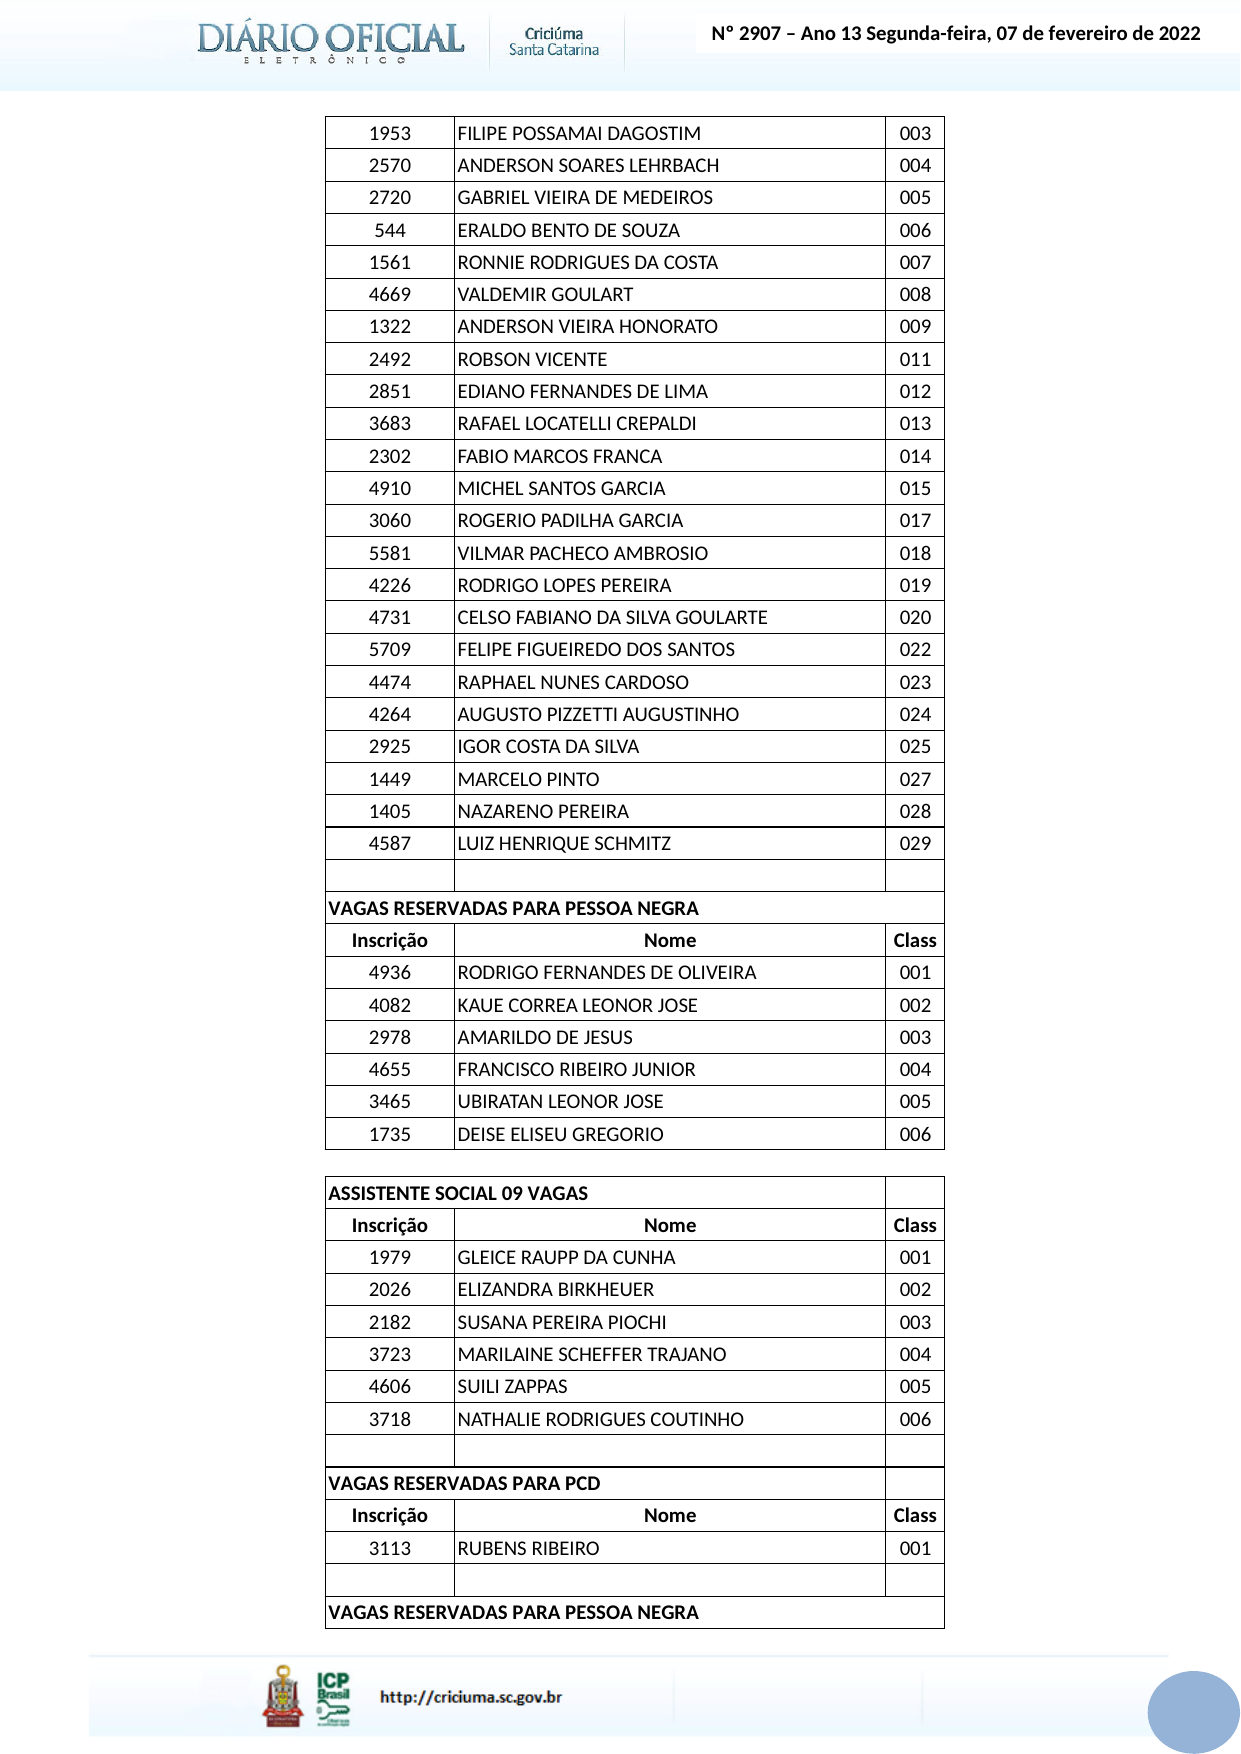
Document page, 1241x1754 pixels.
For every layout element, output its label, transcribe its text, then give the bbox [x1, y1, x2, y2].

table_cell MARILAINE SCHEFFER TRAJANO [455, 1338, 885, 1369]
table_cell NATHALIE RODRIGUES COUTINHO [455, 1403, 885, 1434]
table_cell UBIRATAN LEONOR JOSE [455, 1086, 885, 1117]
table_cell RODRIGO FERNANDES DE OLIVEIRA [455, 957, 885, 988]
table_cell 029 [886, 828, 944, 859]
table_header [886, 1177, 944, 1208]
table_cell 1405 [326, 795, 454, 826]
table_cell 025 [886, 731, 944, 762]
table_cell MICHEL SANTOS GARCIA [455, 472, 885, 503]
table_cell LUIZ HENRIQUE SCHMITZ [455, 828, 885, 859]
table_cell 2026 [326, 1274, 454, 1305]
table_cell MARCELO PINTO [455, 763, 885, 794]
table_cell [455, 1564, 885, 1596]
table_cell VILMAR PACHECO AMBROSIO [455, 537, 885, 568]
table_cell 001 [886, 1241, 944, 1273]
table_cell 005 [886, 182, 944, 213]
table_cell FABIO MARCOS FRANCA [455, 440, 885, 471]
table_cell [886, 1468, 944, 1499]
table_cell 003 [886, 1021, 944, 1052]
table_cell EDIANO FERNANDES DE LIMA [455, 375, 885, 407]
table_cell 006 [886, 1403, 944, 1434]
table_cell [886, 1435, 944, 1466]
table_cell 3683 [326, 408, 454, 439]
table_cell 014 [886, 440, 944, 471]
table_cell [326, 1435, 454, 1466]
table_cell 002 [886, 1274, 944, 1305]
table_cell ROGERIO PADILHA GARCIA [455, 505, 885, 536]
table_cell 1322 [326, 311, 454, 342]
table_cell 2302 [326, 440, 454, 471]
table_cell ERALDO BENTO DE SOUZA [455, 214, 885, 245]
table_cell 024 [886, 698, 944, 729]
table_cell FRANCISCO RIBEIRO JUNIOR [455, 1054, 885, 1085]
table_cell 003 [886, 117, 944, 148]
table_cell 4264 [326, 698, 454, 729]
table_cell Inscrição [326, 924, 454, 956]
table_cell 4655 [326, 1054, 454, 1085]
table_cell 006 [886, 1118, 944, 1149]
table_cell 4669 [326, 279, 454, 310]
table_cell 2925 [326, 731, 454, 762]
table_cell Class [886, 1209, 944, 1240]
table_cell 002 [886, 989, 944, 1020]
table_cell Nome [455, 924, 885, 956]
table_cell 1953 [326, 117, 454, 148]
table_cell 017 [886, 505, 944, 536]
table_cell 001 [886, 1532, 944, 1563]
table_header ASSISTENTE SOCIAL 09 VAGAS [326, 1177, 885, 1208]
table_cell 005 [886, 1371, 944, 1402]
table_cell 4910 [326, 472, 454, 503]
table_cell [455, 1435, 885, 1466]
table_cell 008 [886, 279, 944, 310]
table_cell 4936 [326, 957, 454, 988]
table_cell AUGUSTO PIZZETTI AUGUSTINHO [455, 698, 885, 729]
table_cell VAGAS RESERVADAS PARA PCD [326, 1468, 885, 1499]
table_cell 4226 [326, 569, 454, 600]
table_cell 3113 [326, 1532, 454, 1563]
table_cell 4082 [326, 989, 454, 1020]
table_cell 2851 [326, 375, 454, 407]
table_cell 4474 [326, 666, 454, 697]
table_cell [886, 1564, 944, 1596]
table_cell FILIPE POSSAMAI DAGOSTIM [455, 117, 885, 148]
table_cell 019 [886, 569, 944, 600]
table_cell FELIPE FIGUEIREDO DOS SANTOS [455, 634, 885, 665]
table_cell 2492 [326, 343, 454, 374]
table_cell 023 [886, 666, 944, 697]
table_cell KAUE CORREA LEONOR JOSE [455, 989, 885, 1020]
table_cell 028 [886, 795, 944, 826]
table_cell 3465 [326, 1086, 454, 1117]
table_cell 4731 [326, 601, 454, 633]
table_cell 4606 [326, 1371, 454, 1402]
table_cell 2978 [326, 1021, 454, 1052]
table_cell 5709 [326, 634, 454, 665]
table_cell RAFAEL LOCATELLI CREPALDI [455, 408, 885, 439]
table_cell NAZARENO PEREIRA [455, 795, 885, 826]
table_cell ANDERSON VIEIRA HONORATO [455, 311, 885, 342]
table_cell 2182 [326, 1306, 454, 1337]
table_cell 006 [886, 214, 944, 245]
table_cell ANDERSON SOARES LEHRBACH [455, 149, 885, 181]
table_cell Nome [455, 1209, 885, 1240]
table_cell 003 [886, 1306, 944, 1337]
table_cell 007 [886, 246, 944, 277]
table_cell RUBENS RIBEIRO [455, 1532, 885, 1563]
table_cell GABRIEL VIEIRA DE MEDEIROS [455, 182, 885, 213]
table_cell 005 [886, 1086, 944, 1117]
table_cell 544 [326, 214, 454, 245]
table_cell ELIZANDRA BIRKHEUER [455, 1274, 885, 1305]
table_cell ROBSON VICENTE [455, 343, 885, 374]
table_cell [326, 1564, 454, 1596]
table_cell 004 [886, 1338, 944, 1369]
table_cell 004 [886, 1054, 944, 1085]
table_cell 013 [886, 408, 944, 439]
table_cell 3723 [326, 1338, 454, 1369]
table_cell DEISE ELISEU GREGORIO [455, 1118, 885, 1149]
table_cell [455, 860, 885, 891]
table_cell CELSO FABIANO DA SILVA GOULARTE [455, 601, 885, 633]
table_cell 3060 [326, 505, 454, 536]
table_cell IGOR COSTA DA SILVA [455, 731, 885, 762]
table_cell 022 [886, 634, 944, 665]
table_cell 004 [886, 149, 944, 181]
table_cell AMARILDO DE JESUS [455, 1021, 885, 1052]
table_cell SUSANA PEREIRA PIOCHI [455, 1306, 885, 1337]
table_cell Class [886, 924, 944, 956]
table_cell 001 [886, 957, 944, 988]
table_cell 015 [886, 472, 944, 503]
table_cell 1561 [326, 246, 454, 277]
table_cell Class [886, 1500, 944, 1531]
table_cell VAGAS RESERVADAS PARA PESSOA NEGRA [326, 1597, 944, 1628]
table_cell GLEICE RAUPP DA CUNHA [455, 1241, 885, 1273]
table_cell 3718 [326, 1403, 454, 1434]
table_cell RAPHAEL NUNES CARDOSO [455, 666, 885, 697]
table_cell [326, 860, 454, 891]
table_cell 027 [886, 763, 944, 794]
table_cell 2570 [326, 149, 454, 181]
table_cell 5581 [326, 537, 454, 568]
table_cell 1735 [326, 1118, 454, 1149]
table_cell 1979 [326, 1241, 454, 1273]
table_cell [886, 860, 944, 891]
table_cell 4587 [326, 828, 454, 859]
table_cell 009 [886, 311, 944, 342]
table_cell 011 [886, 343, 944, 374]
table_cell VALDEMIR GOULART [455, 279, 885, 310]
table_cell 1449 [326, 763, 454, 794]
table_cell RONNIE RODRIGUES DA COSTA [455, 246, 885, 277]
table_cell Inscrição [326, 1209, 454, 1240]
table_cell Nome [455, 1500, 885, 1531]
table_cell Inscrição [326, 1500, 454, 1531]
table_cell 012 [886, 375, 944, 407]
table_cell RODRIGO LOPES PEREIRA [455, 569, 885, 600]
table_cell 018 [886, 537, 944, 568]
table_cell 2720 [326, 182, 454, 213]
table_cell SUILI ZAPPAS [455, 1371, 885, 1402]
table_cell 020 [886, 601, 944, 633]
table_cell VAGAS RESERVADAS PARA PESSOA NEGRA [326, 892, 944, 923]
